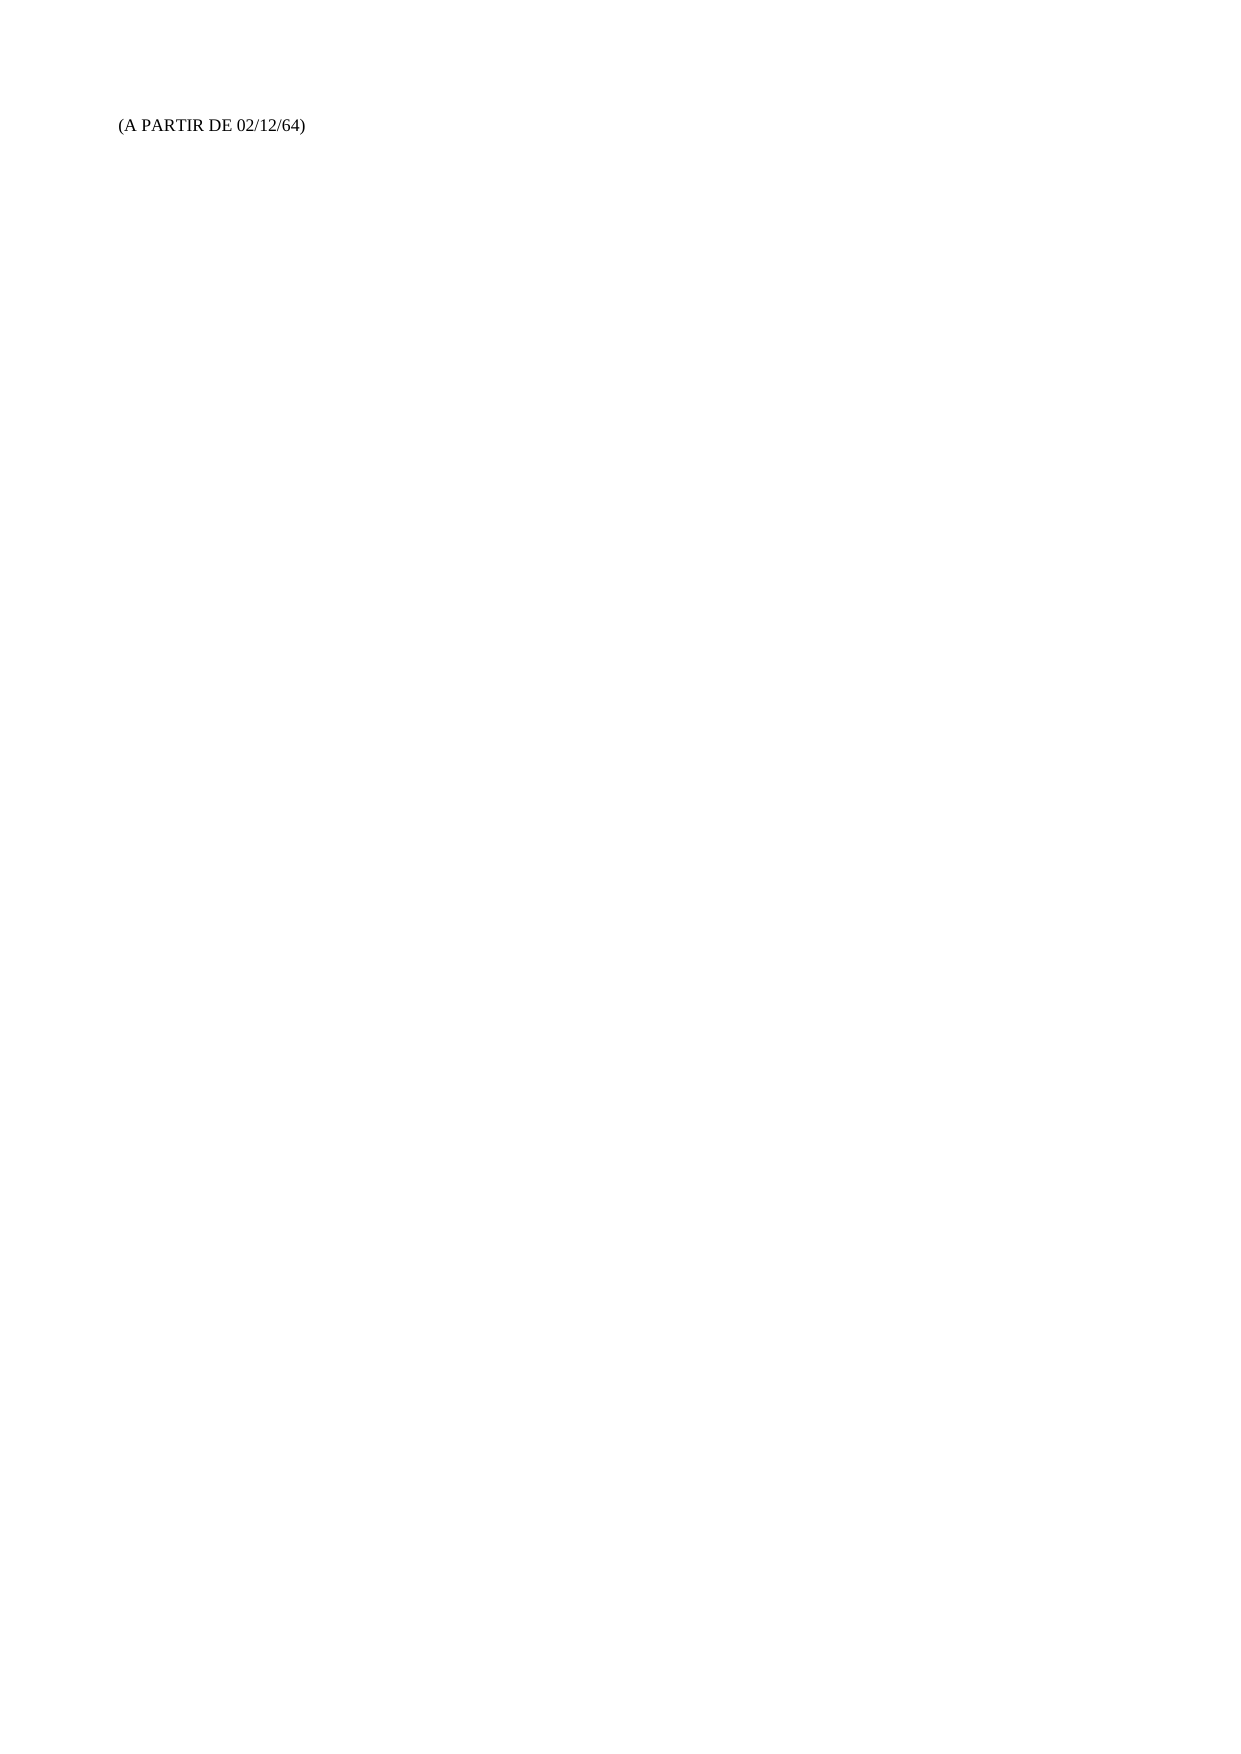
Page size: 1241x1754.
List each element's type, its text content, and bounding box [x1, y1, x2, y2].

text [833, 1494, 1036, 1570]
text (A PARTIR DE 02/12/64) [118, 118, 1122, 135]
